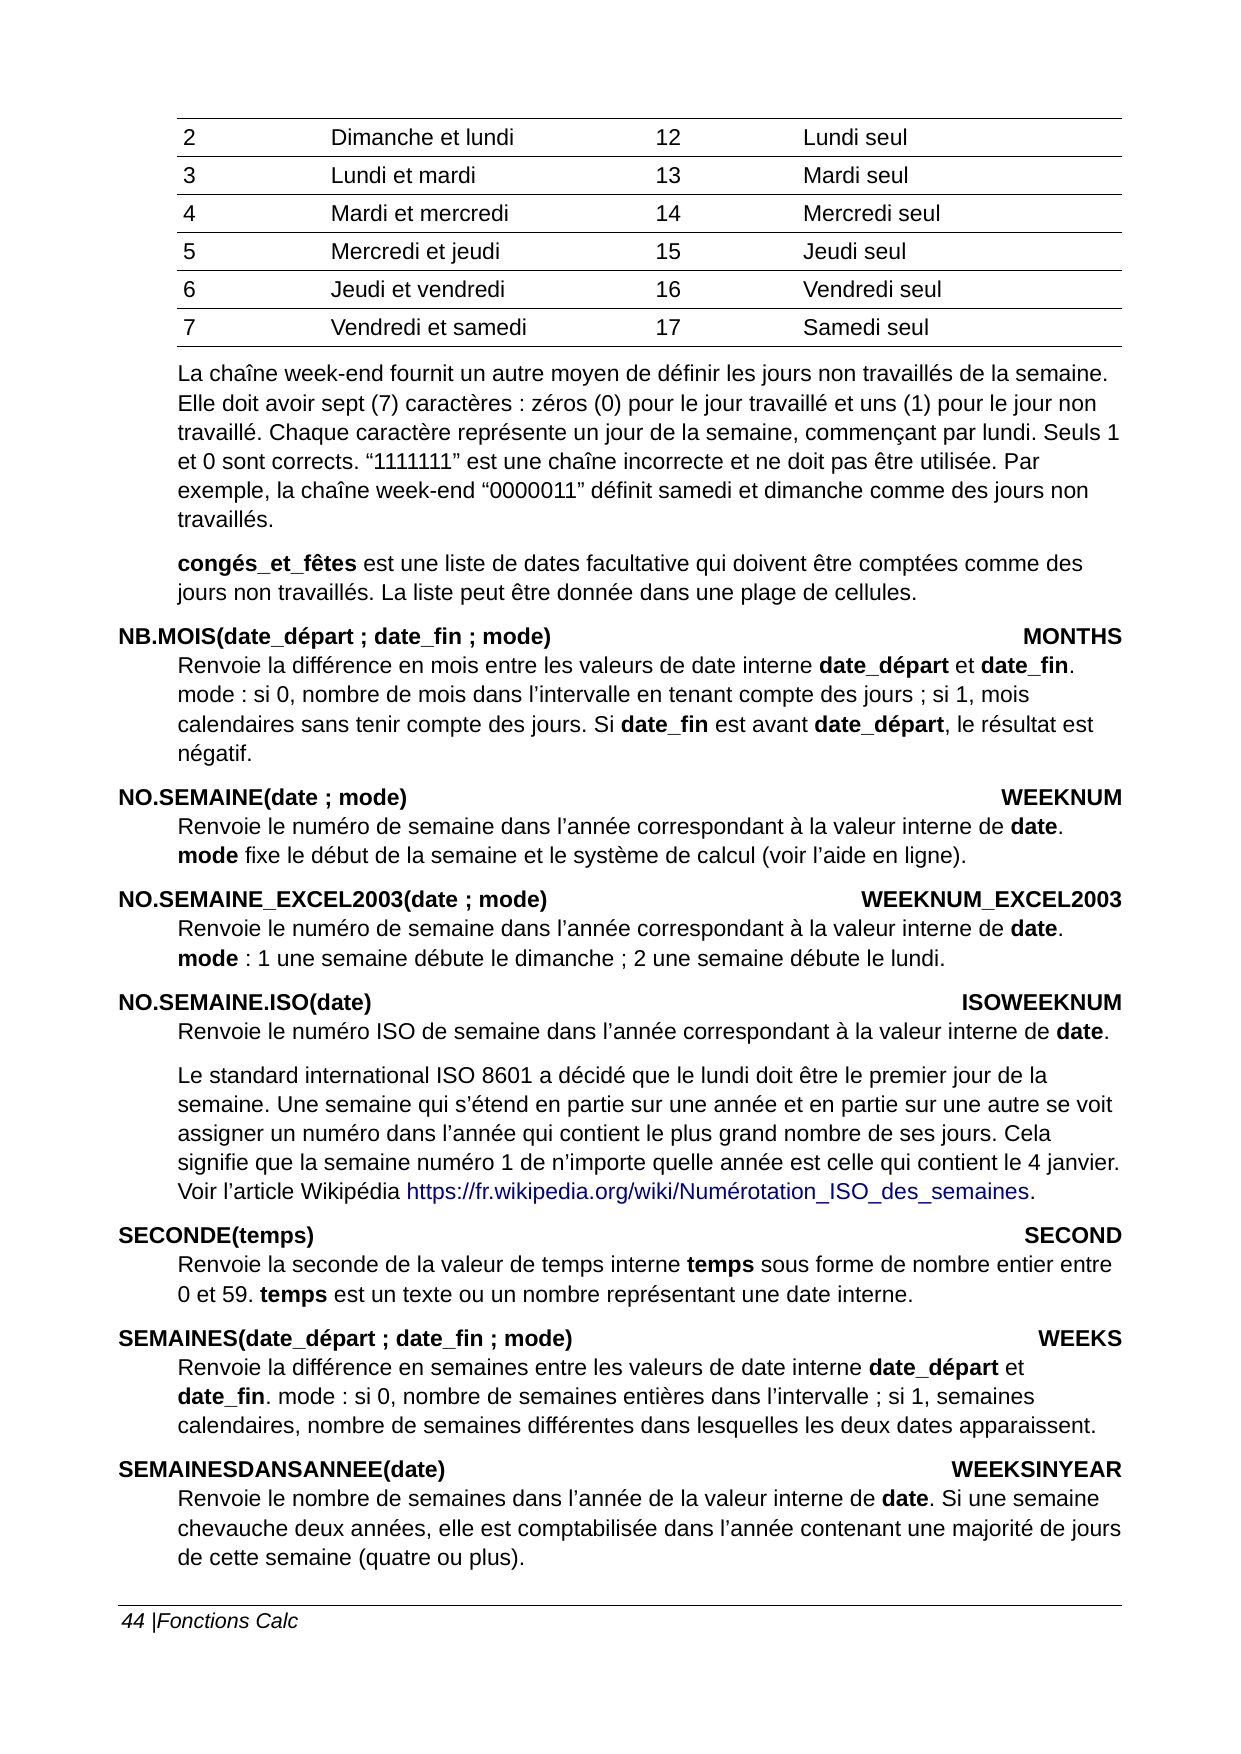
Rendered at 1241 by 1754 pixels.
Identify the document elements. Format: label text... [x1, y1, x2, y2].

list Renvoie le numéro de semaine dans l’année correspondant à la valeur interne de date. mode fixe le début de la semaine et le système de calcul (voir l’aide en ligne). [177, 810, 1122, 868]
table_cell Jeudi seul [797, 233, 1122, 270]
table_cell 12 [650, 119, 797, 156]
table_cell Mardi seul [797, 157, 1122, 194]
table_cell Vendredi seul [797, 271, 1122, 308]
table_cell Mercredi seul [797, 195, 1122, 232]
list La chaîne week-end fournit un autre moyen de définir les jours non travaillés de la semaine. Elle doit avoir sept (7) caractères : zéros (0) pour le jour travaillé et uns (1) pour le jour non travaillé. Chaque caractère représente un jour de la semaine, commençant par lundi. Seuls 1 et 0 sont corrects. “1111111” est une chaîne incorrecte et ne doit pas être utilisée. Par exemple, la chaîne week-end “0000011” définit samedi et dimanche comme des jours non travaillés. [177, 357, 1122, 532]
table_cell Dimanche et lundi [325, 119, 649, 156]
list Renvoie la seconde de la valeur de temps interne temps sous forme de nombre entier entre 0 et 59. temps est un texte ou un nombre représentant une date interne. [177, 1249, 1122, 1307]
table_cell 3 [177, 157, 325, 194]
list Renvoie la différence en semaines entre les valeurs de date interne date_départ et date_fin. mode : si 0, nombre de semaines entières dans l’intervalle ; si 1, semaines calendaires, nombre de semaines différentes dans lesquelles les deux dates apparaissent. [177, 1351, 1122, 1438]
table_cell 16 [650, 271, 797, 308]
table_cell Samedi seul [797, 309, 1122, 346]
table_cell Jeudi et vendredi [325, 271, 649, 308]
list Renvoie le numéro ISO de semaine dans l’année correspondant à la valeur interne de date. [177, 1015, 1122, 1044]
list Le standard international ISO 8601 a décidé que le lundi doit être le premier jour de la semaine. Une semaine qui s’étend en partie sur une année et en partie sur une autre se voit assigner un numéro dans l’année qui contient le plus grand nombre de ses jours. Cela signifie que la semaine numéro 1 de n’importe quelle année est celle qui contient le 4 janvier. Voir l’article Wikipédia https://fr.wikipedia.org/wiki/Numérotation_ISO_des_semaines. [177, 1059, 1122, 1204]
table_cell 14 [650, 195, 797, 232]
table_cell 15 [650, 233, 797, 270]
table_cell 6 [177, 271, 325, 308]
table_cell Lundi et mardi [325, 157, 649, 194]
table_cell Vendredi et samedi [325, 309, 649, 346]
text SEMAINES(date_départ ; date_fin ; mode) WEEKS [118, 1322, 1122, 1351]
list congés_et_fêtes est une liste de dates facultative qui doivent être comptées comme des jours non travaillés. La liste peut être donnée dans une plage de cellules. [177, 547, 1122, 605]
table_cell 17 [650, 309, 797, 346]
text NB.MOIS(date_départ ; date_fin ; mode) MONTHS [118, 620, 1122, 649]
table_cell Mardi et mercredi [325, 195, 649, 232]
table_cell Lundi seul [797, 119, 1122, 156]
text NO.SEMAINE(date ; mode) WEEKNUM [118, 781, 1122, 810]
list Renvoie le numéro de semaine dans l’année correspondant à la valeur interne de date. mode : 1 une semaine débute le dimanche ; 2 une semaine débute le lundi. [177, 913, 1122, 971]
text SEMAINESDANSANNEE(date) WEEKSINYEAR [118, 1453, 1122, 1483]
table_cell 5 [177, 233, 325, 270]
table_cell 7 [177, 309, 325, 346]
text NO.SEMAINE.ISO(date) ISOWEEKNUM [118, 986, 1122, 1015]
text NO.SEMAINE_EXCEL2003(date ; mode) WEEKNUM_EXCEL2003 [118, 883, 1122, 913]
list Renvoie la différence en mois entre les valeurs de date interne date_départ et date_fin. mode : si 0, nombre de mois dans l’intervalle en tenant compte des jours ; si 1, mois calendaires sans tenir compte des jours. Si date_fin est avant date_départ, le résultat est négatif. [177, 649, 1122, 766]
table_cell 4 [177, 195, 325, 232]
table_cell 2 [177, 119, 325, 156]
text SECONDE(temps) SECOND [118, 1219, 1122, 1249]
list Renvoie le nombre de semaines dans l’année de la valeur interne de date. Si une semaine chevauche deux années, elle est comptabilisée dans l’année contenant une majorité de jours de cette semaine (quatre ou plus). [177, 1483, 1122, 1570]
table_cell Mercredi et jeudi [325, 233, 649, 270]
table_cell 13 [650, 157, 797, 194]
